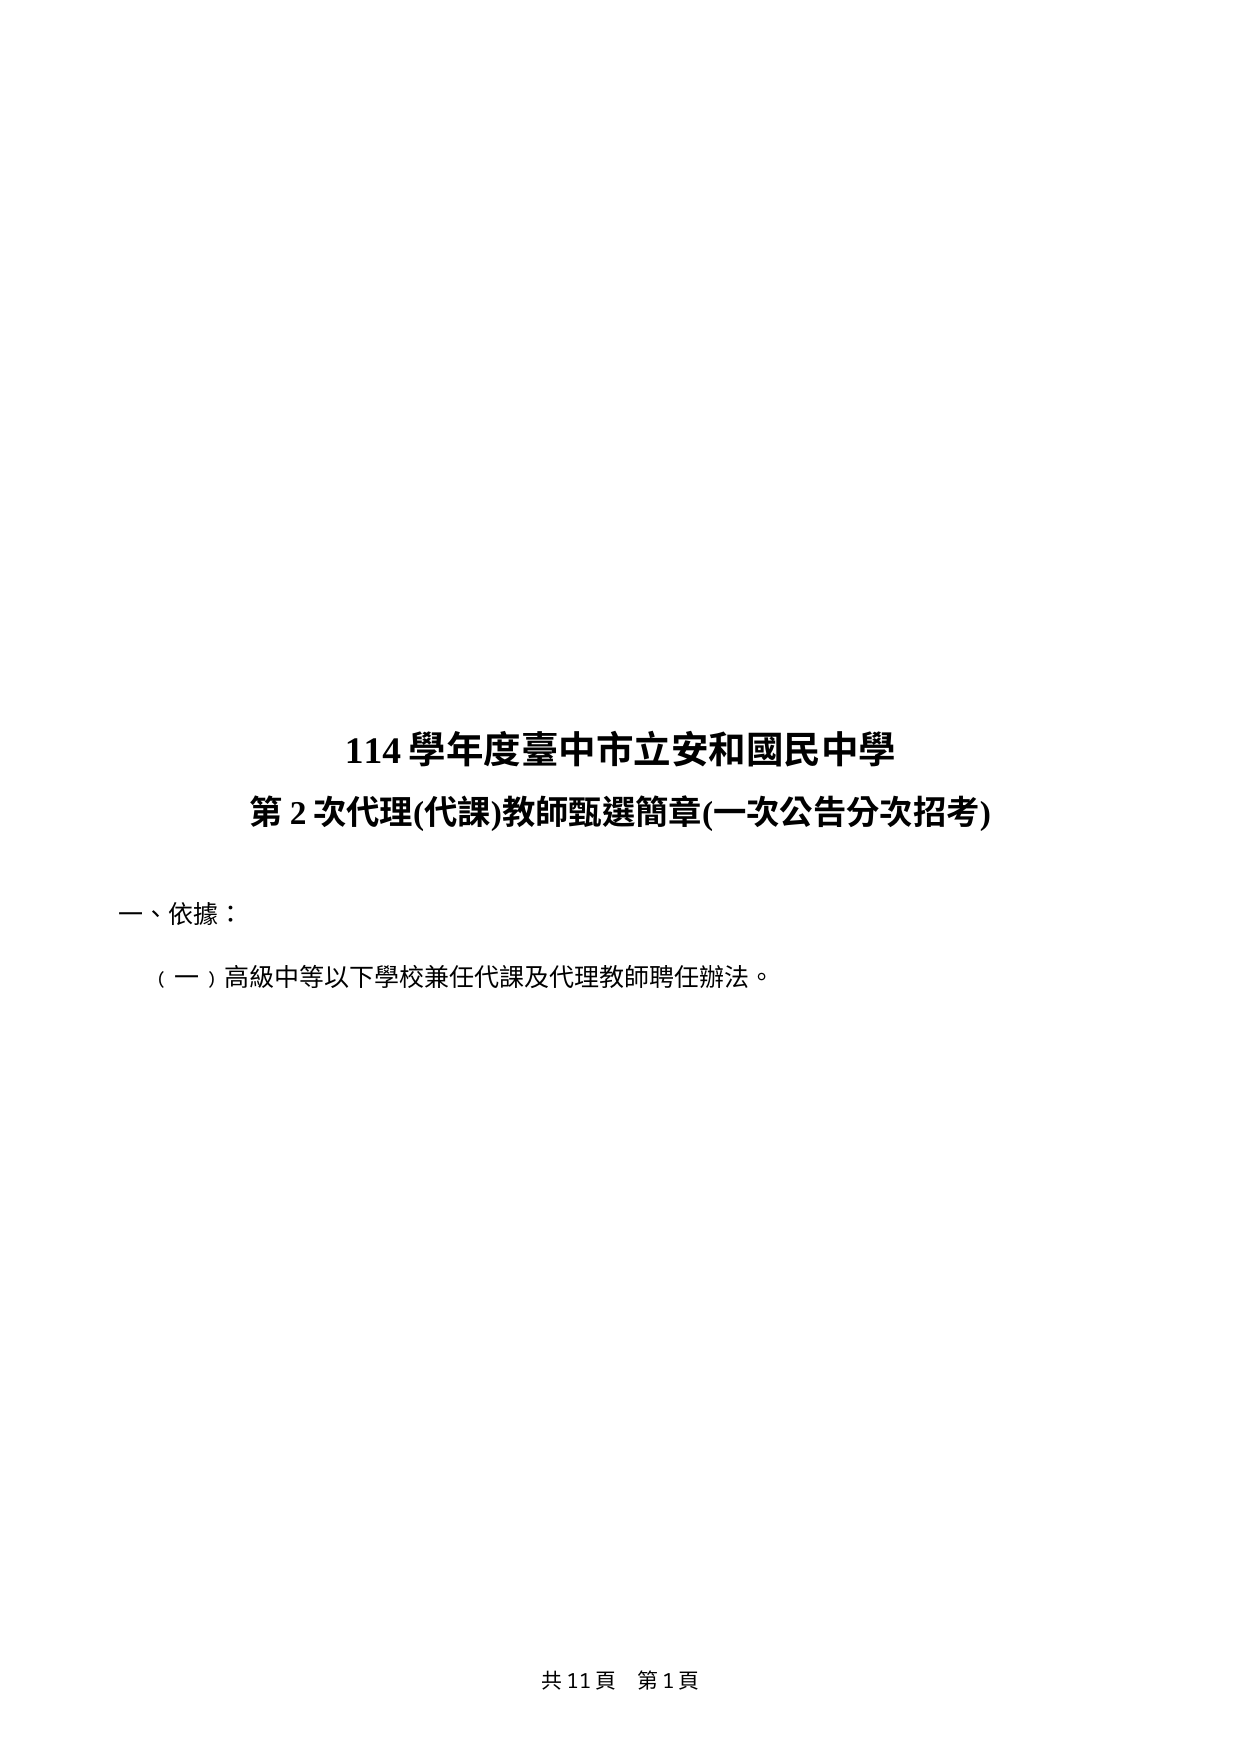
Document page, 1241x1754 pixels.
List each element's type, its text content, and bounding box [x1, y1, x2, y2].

text 114學年度臺中市立安和國民中學 [118, 706, 1122, 768]
text 第2次代理(代課)教師甄選簡章(一次公告分次招考) [118, 768, 1122, 831]
text ﹙一﹚高級中等以下學校兼任代課及代理教師聘任辦法。 [143, 934, 1122, 996]
text 一、依據： [118, 871, 1122, 934]
